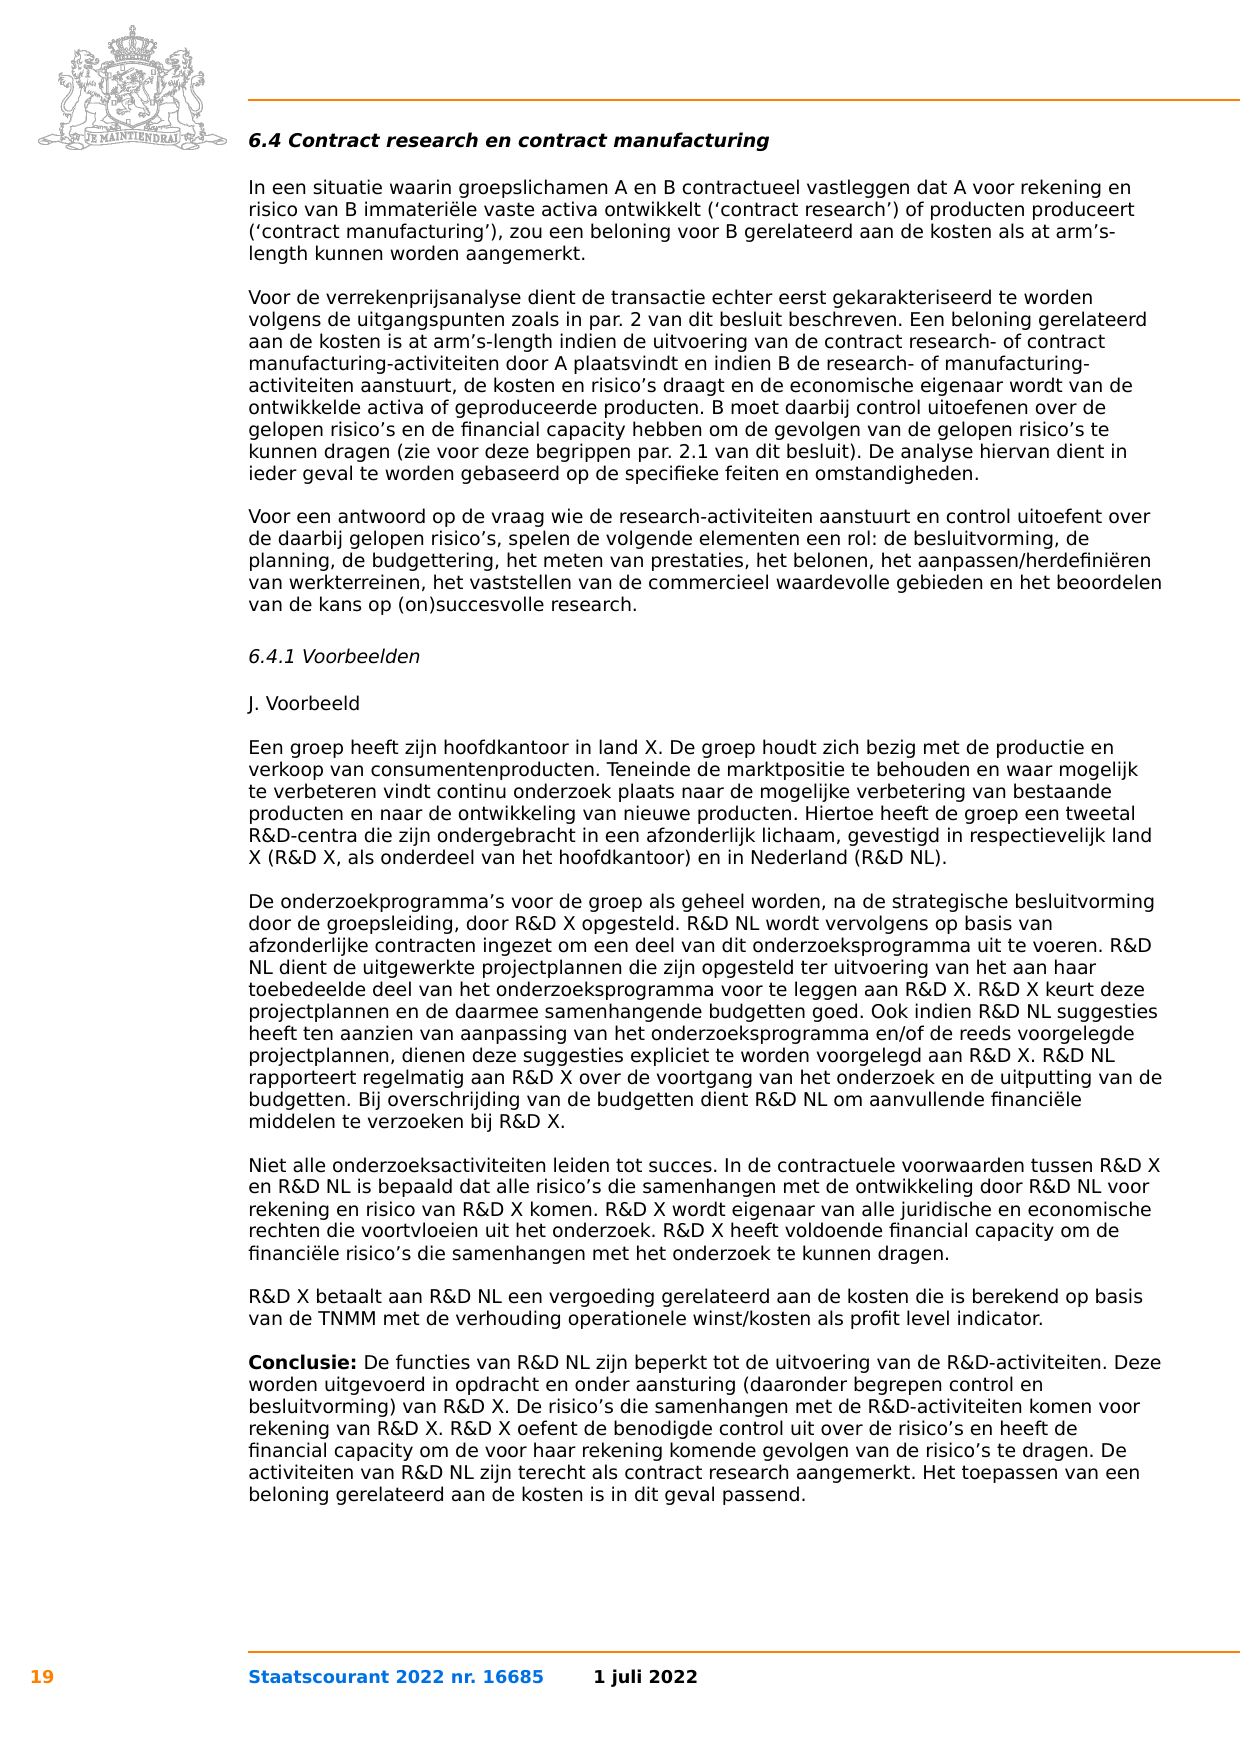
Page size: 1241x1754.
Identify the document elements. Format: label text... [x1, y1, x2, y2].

subtitle 6.4 Contract research en contract manufacturing [248, 130, 1163, 152]
text Voor de verrekenprijsanalyse dient de transactie echter eerst gekarakteriseerd te worden volgens de uitgangspunten zoals in par. 2 van dit besluit beschreven. Een beloning gerelateerd aan de kosten is at arm’s-length indien de uitvoering van de contract research- of contract manufacturing-activiteiten door A plaatsvindt en indien B de research- of manufacturing-activiteiten aanstuurt, de kosten en risico’s draagt en de economische eigenaar wordt van de ontwikkelde activa of geproduceerde producten. B moet daarbij control uitoefenen over de gelopen risico’s en de financial capacity hebben om de gevolgen van de gelopen risico’s te kunnen dragen (zie voor deze begrippen par. 2.1 van dit besluit). De analyse hiervan dient in ieder geval te worden gebaseerd op de specifieke feiten en omstandigheden. [248, 287, 1163, 484]
text Een groep heeft zijn hoofdkantoor in land X. De groep houdt zich bezig met de productie en verkoop van consumentenproducten. Teneinde de marktpositie te behouden en waar mogelijk te verbeteren vindt continu onderzoek plaats naar de mogelijke verbetering van bestaande producten en naar de ontwikkeling van nieuwe producten. Hiertoe heeft de groep een tweetal R&D-centra die zijn ondergebracht in een afzonderlijk lichaam, gevestigd in respectievelijk land X (R&D X, als onderdeel van het hoofdkantoor) en in Nederland (R&D NL). [248, 737, 1163, 869]
picture [38, 25, 227, 150]
subtitle J. Voorbeeld [248, 693, 1163, 715]
text Voor een antwoord op de vraag wie de research-activiteiten aanstuurt en control uitoefent over de daarbij gelopen risico’s, spelen de volgende elementen een rol: de besluitvorming, de planning, de budgettering, het meten van prestaties, het belonen, het aanpassen/herdefiniëren van werkterreinen, het vaststellen van de commercieel waardevolle gebieden en het beoordelen van de kans op (on)succesvolle research. [248, 506, 1163, 616]
text De onderzoekprogramma’s voor de groep als geheel worden, na de strategische besluitvorming door de groepsleiding, door R&D X opgesteld. R&D NL wordt vervolgens op basis van afzonderlijke contracten ingezet om een deel van dit onderzoeksprogramma uit te voeren. R&D NL dient de uitgewerkte projectplannen die zijn opgesteld ter uitvoering van het aan haar toebedeelde deel van het onderzoeksprogramma voor te leggen aan R&D X. R&D X keurt deze projectplannen en de daarmee samenhangende budgetten goed. Ook indien R&D NL suggesties heeft ten aanzien van aanpassing van het onderzoeksprogramma en/of de reeds voorgelegde projectplannen, dienen deze suggesties expliciet te worden voorgelegd aan R&D X. R&D NL rapporteert regelmatig aan R&D X over de voortgang van het onderzoek en de uitputting van de budgetten. Bij overschrijding van de budgetten dient R&D NL om aanvullende financiële middelen te verzoeken bij R&D X. [248, 891, 1163, 1133]
subtitle 6.4.1 Voorbeelden [248, 646, 1163, 668]
text Niet alle onderzoeksactiviteiten leiden tot succes. In de contractuele voorwaarden tussen R&D X en R&D NL is bepaald dat alle risico’s die samenhangen met de ontwikkeling door R&D NL voor rekening en risico van R&D X komen. R&D X wordt eigenaar van alle juridische en economische rechten die voortvloeien uit het onderzoek. R&D X heeft voldoende financial capacity om de financiële risico’s die samenhangen met het onderzoek te kunnen dragen. [248, 1154, 1163, 1264]
text In een situatie waarin groepslichamen A en B contractueel vastleggen dat A voor rekening en risico van B immateriële vaste activa ontwikkelt (‘contract research’) of producten produceert (‘contract manufacturing’), zou een beloning voor B gerelateerd aan de kosten als at arm’s-length kunnen worden aangemerkt. [248, 177, 1163, 265]
text R&D X betaalt aan R&D NL een vergoeding gerelateerd aan de kosten die is berekend op basis van de TNMM met de verhouding operationele winst/kosten als profit level indicator. [248, 1286, 1163, 1330]
text Conclusie: De functies van R&D NL zijn beperkt tot de uitvoering van de R&D-activiteiten. Deze worden uitgevoerd in opdracht en onder aansturing (daaronder begrepen control en besluitvorming) van R&D X. De risico’s die samenhangen met de R&D-activiteiten komen voor rekening van R&D X. R&D X oefent de benodigde control uit over de risico’s en heeft de financial capacity om de voor haar rekening komende gevolgen van de risico’s te dragen. De activiteiten van R&D NL zijn terecht als contract research aangemerkt. Het toepassen van een beloning gerelateerd aan de kosten is in dit geval passend. [248, 1352, 1163, 1506]
